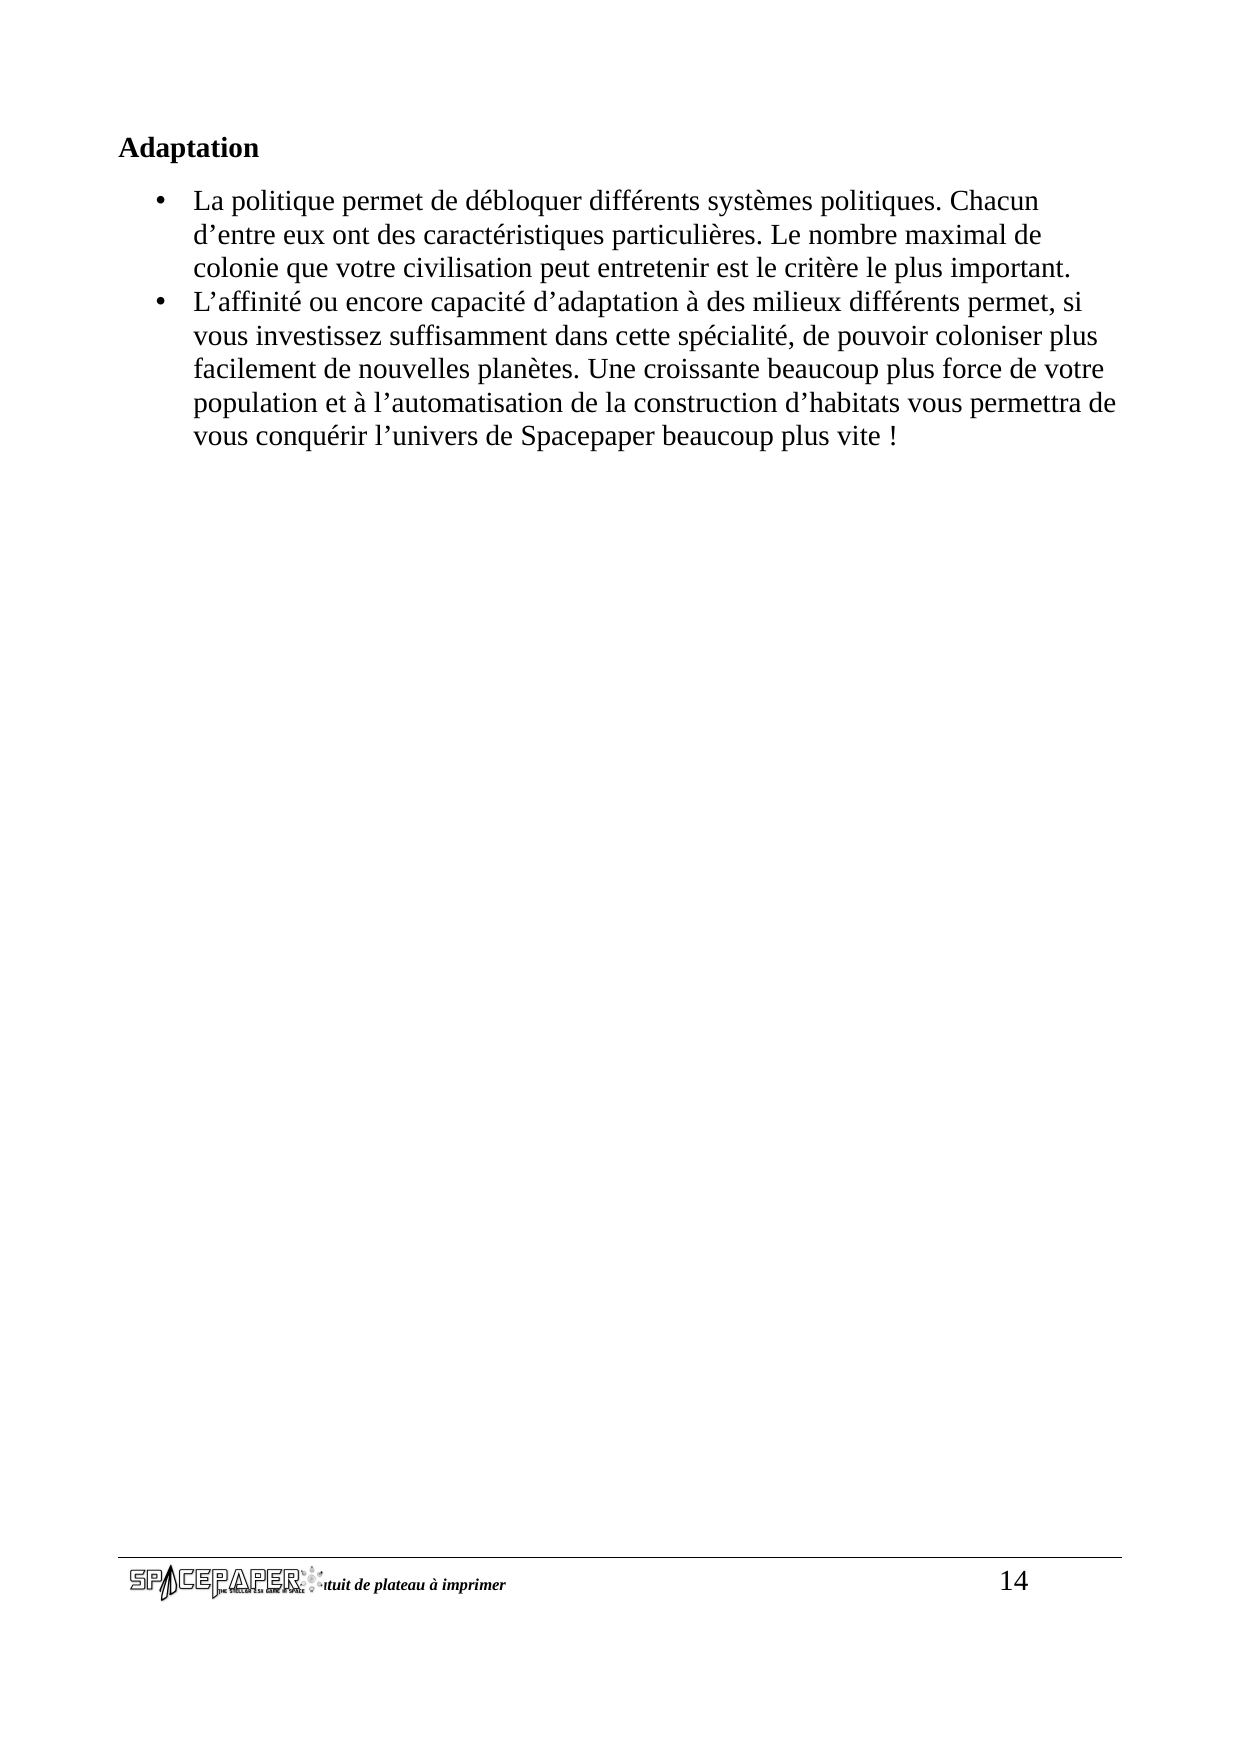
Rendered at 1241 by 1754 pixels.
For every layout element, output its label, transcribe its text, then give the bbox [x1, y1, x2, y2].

list La politique permet de débloquer différents systèmes politiques. Chacun d’entre eux ont des caractéristiques particulières. Le nombre maximal de colonie que votre civilisation peut entretenir est le critère le plus important. [156, 183, 1122, 284]
list L’affinité ou encore capacité d’adaptation à des milieux différents permet, si vous investissez suffisamment dans cette spécialité, de pouvoir coloniser plus facilement de nouvelles planètes. Une croissante beaucoup plus force de votre population et à l’automatisation de la construction d’habitats vous permettra de vous conquérir l’univers de Spacepaper beaucoup plus vite ! [156, 284, 1122, 452]
subtitle Adaptation [118, 131, 1122, 164]
picture [124, 1561, 325, 1602]
